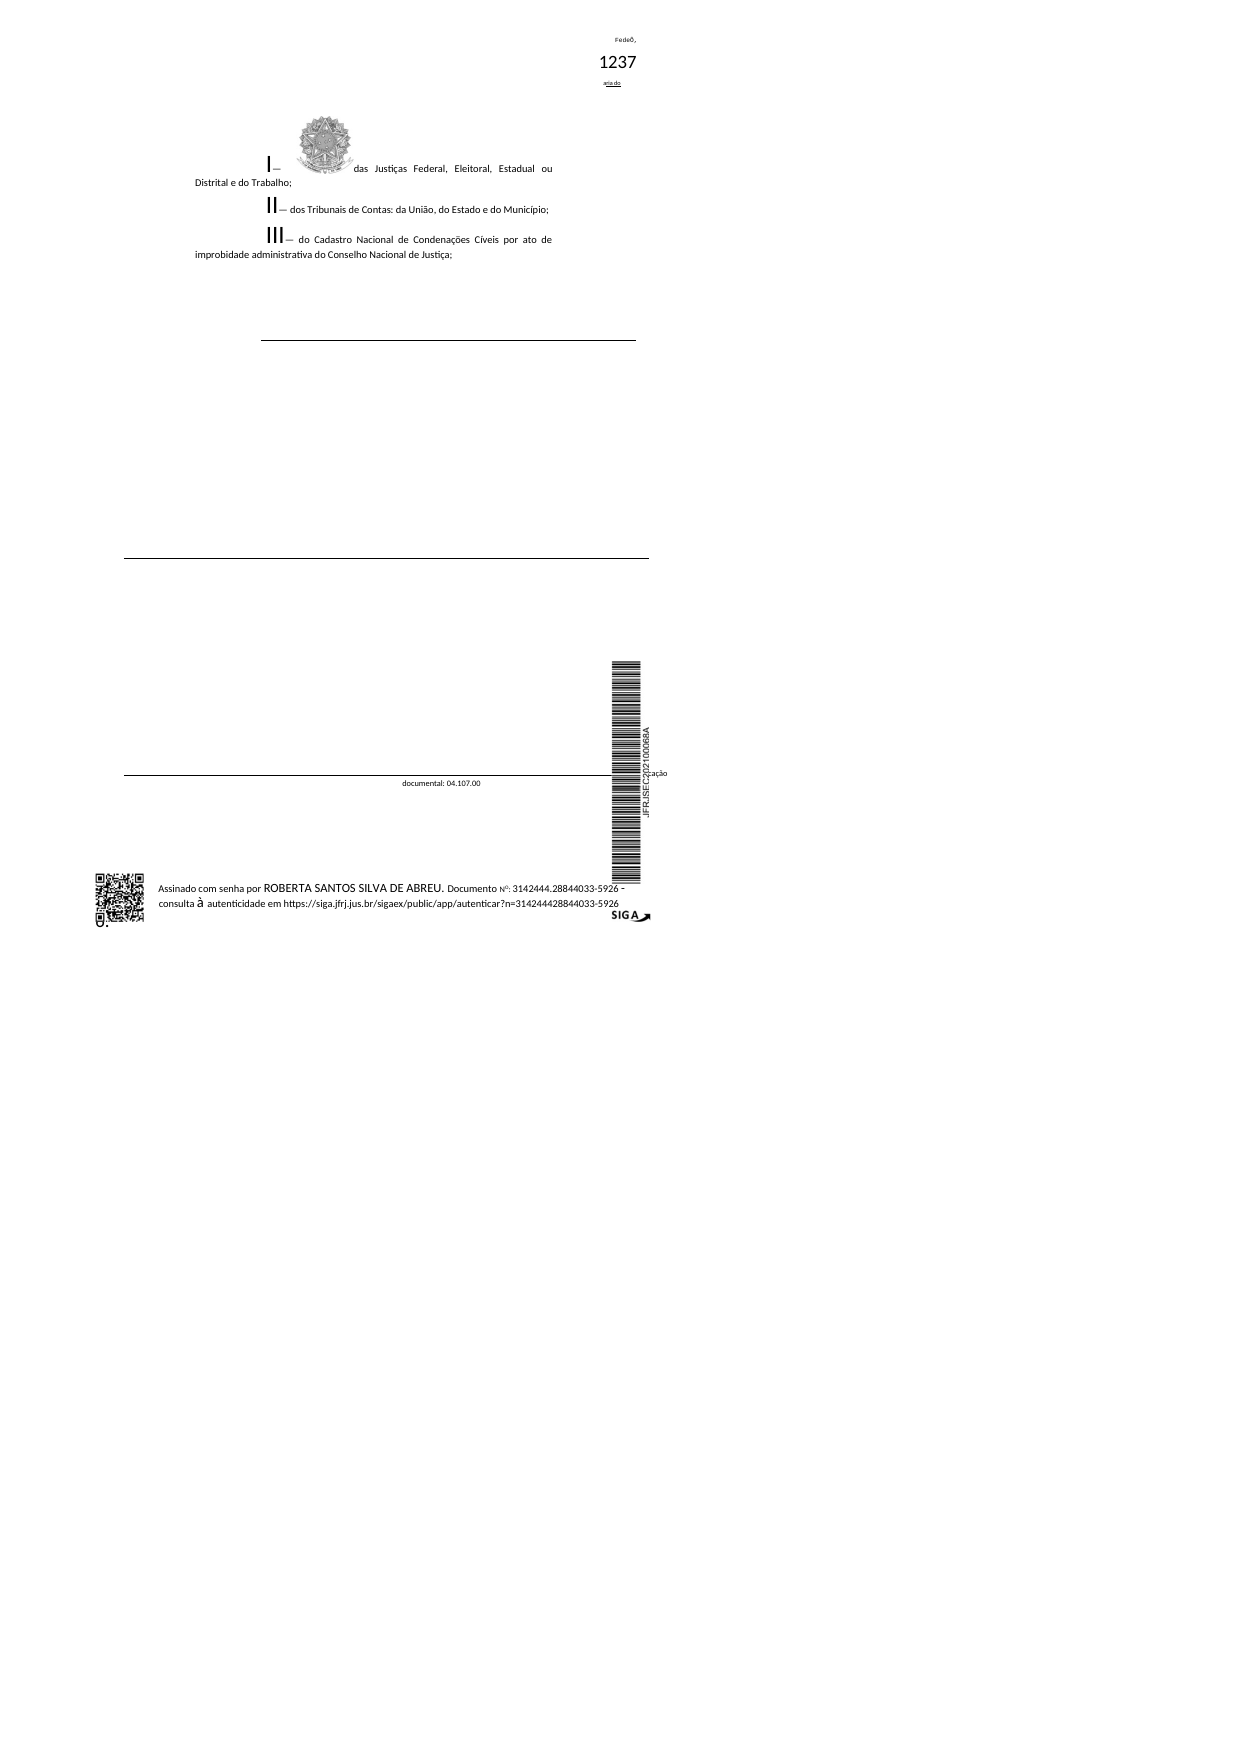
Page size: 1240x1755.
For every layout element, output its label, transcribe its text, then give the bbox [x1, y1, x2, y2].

list — dos Tribunais de Contas: da União, do Estado e do Município; [150, 191, 553, 219]
list — das Justiças Federal, Eleitoral, Estadual ou Distrital e do Trabalho; [150, 150, 553, 189]
list — do Cadastro Nacional de Condenaçöes Cíveis por ato de improbidade administrativa do Conselho Nacional de Justiça; [150, 221, 553, 261]
